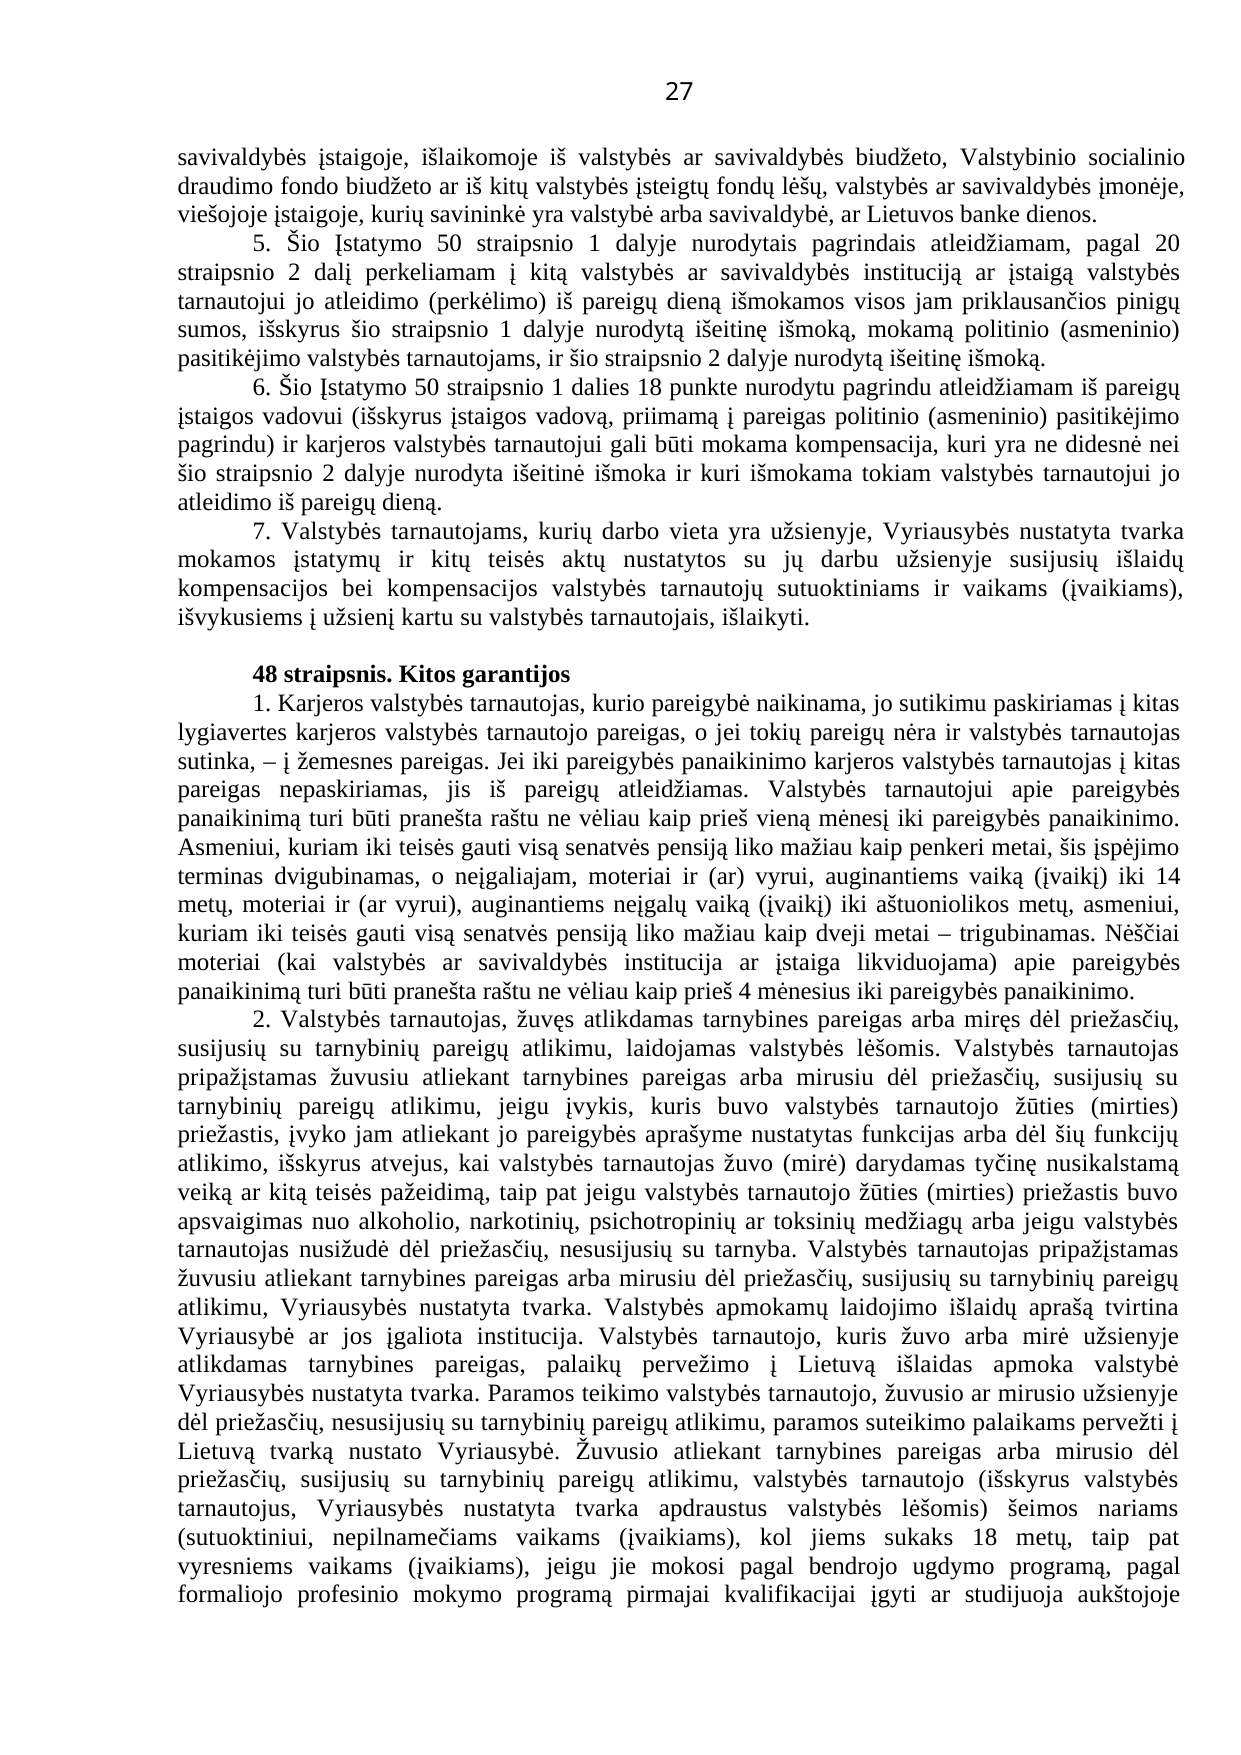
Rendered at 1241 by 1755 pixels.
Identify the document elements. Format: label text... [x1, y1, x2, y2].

text 7. Valstybės tarnautojams, kurių darbo vieta yra užsienyje, Vyriausybės nustatyta tvarka mokamos įstatymų ir kitų teisės aktų nustatytos su jų darbu užsienyje susijusių išlaidų kompensacijos bei kompensacijos valstybės tarnautojų sutuoktiniams ir vaikams (įvaikiams), išvykusiems į užsienį kartu su valstybės tarnautojais, išlaikyti. [177, 516, 1186, 631]
text 1. Karjeros valstybės tarnautojas, kurio pareigybė naikinama, jo sutikimu paskiriamas į kitas lygiavertes karjeros valstybės tarnautojo pareigas, o jei tokių pareigų nėra ir valstybės tarnautojas sutinka, – į žemesnes pareigas. Jei iki pareigybės panaikinimo karjeros valstybės tarnautojas į kitas pareigas nepaskiriamas, jis iš pareigų atleidžiamas. Valstybės tarnautojui apie pareigybės panaikinimą turi būti pranešta raštu ne vėliau kaip prieš vieną mėnesį iki pareigybės panaikinimo. Asmeniui, kuriam iki teisės gauti visą senatvės pensiją liko mažiau kaip penkeri metai, šis įspėjimo terminas dvigubinamas, o neįgaliajam, moteriai ir (ar) vyrui, auginantiems vaiką (įvaikį) iki 14 metų, moteriai ir (ar vyrui), auginantiems neįgalų vaiką (įvaikį) iki aštuoniolikos metų, asmeniui, kuriam iki teisės gauti visą senatvės pensiją liko mažiau kaip dveji metai – trigubinamas. Nėščiai moteriai (kai valstybės ar savivaldybės institucija ar įstaiga likviduojama) apie pareigybės panaikinimą turi būti pranešta raštu ne vėliau kaip prieš 4 mėnesius iki pareigybės panaikinimo. [177, 688, 1181, 1004]
text 48 straipsnis. Kitos garantijos [177, 659, 1181, 688]
text 5. Šio Įstatymo 50 straipsnio 1 dalyje nurodytais pagrindais atleidžiamam, pagal 20 straipsnio 2 dalį perkeliamam į kitą valstybės ar savivaldybės instituciją ar įstaigą valstybės tarnautojui jo atleidimo (perkėlimo) iš pareigų dieną išmokamos visos jam priklausančios pinigų sumos, išskyrus šio straipsnio 1 dalyje nurodytą išeitinę išmoką, mokamą politinio (asmeninio) pasitikėjimo valstybės tarnautojams, ir šio straipsnio 2 dalyje nurodytą išeitinę išmoką. [177, 228, 1181, 372]
text savivaldybės įstaigoje, išlaikomoje iš valstybės ar savivaldybės biudžeto, Valstybinio socialinio draudimo fondo biudžeto ar iš kitų valstybės įsteigtų fondų lėšų, valstybės ar savivaldybės įmonėje, viešojoje įstaigoje, kurių savininkė yra valstybė arba savivaldybė, ar Lietuvos banke dienos. [177, 142, 1186, 228]
text 2. Valstybės tarnautojas, žuvęs atlikdamas tarnybines pareigas arba miręs dėl priežasčių, susijusių su tarnybinių pareigų atlikimu, laidojamas valstybės lėšomis. Valstybės tarnautojas pripažįstamas žuvusiu atliekant tarnybines pareigas arba mirusiu dėl priežasčių, susijusių su tarnybinių pareigų atlikimu, jeigu įvykis, kuris buvo valstybės tarnautojo žūties (mirties) priežastis, įvyko jam atliekant jo pareigybės aprašyme nustatytas funkcijas arba dėl šių funkcijų atlikimo, išskyrus atvejus, kai valstybės tarnautojas žuvo (mirė) darydamas tyčinę nusikalstamą veiką ar kitą teisės pažeidimą, taip pat jeigu valstybės tarnautojo žūties (mirties) priežastis buvo apsvaigimas nuo alkoholio, narkotinių, psichotropinių ar toksinių medžiagų arba jeigu valstybės tarnautojas nusižudė dėl priežasčių, nesusijusių su tarnyba. Valstybės tarnautojas pripažįstamas žuvusiu atliekant tarnybines pareigas arba mirusiu dėl priežasčių, susijusių su tarnybinių pareigų atlikimu, Vyriausybės nustatyta tvarka. Valstybės apmokamų laidojimo išlaidų aprašą tvirtina Vyriausybė ar jos įgaliota institucija. Valstybės tarnautojo, kuris žuvo arba mirė užsienyje atlikdamas tarnybines pareigas, palaikų pervežimo į Lietuvą išlaidas apmoka valstybė Vyriausybės nustatyta tvarka. Paramos teikimo valstybės tarnautojo, žuvusio ar mirusio užsienyje dėl priežasčių, nesusijusių su tarnybinių pareigų atlikimu, paramos suteikimo palaikams pervežti į Lietuvą tvarką nustato Vyriausybė. Žuvusio atliekant tarnybines pareigas arba mirusio dėl priežasčių, susijusių su tarnybinių pareigų atlikimu, valstybės tarnautojo (išskyrus valstybės tarnautojus, Vyriausybės nustatyta tvarka apdraustus valstybės lėšomis) šeimos nariams (sutuoktiniui, nepilnamečiams vaikams (įvaikiams), kol jiems sukaks 18 metų, taip pat vyresniems vaikams (įvaikiams), jeigu jie mokosi pagal bendrojo ugdymo programą, pagal formaliojo profesinio mokymo programą pirmajai kvalifikacijai įgyti ar studijuoja aukštojoje [177, 1004, 1181, 1608]
text 6. Šio Įstatymo 50 straipsnio 1 dalies 18 punkte nurodytu pagrindu atleidžiamam iš pareigų įstaigos vadovui (išskyrus įstaigos vadovą, priimamą į pareigas politinio (asmeninio) pasitikėjimo pagrindu) ir karjeros valstybės tarnautojui gali būti mokama kompensacija, kuri yra ne didesnė nei šio straipsnio 2 dalyje nurodyta išeitinė išmoka ir kuri išmokama tokiam valstybės tarnautojui jo atleidimo iš pareigų dieną. [177, 372, 1181, 516]
